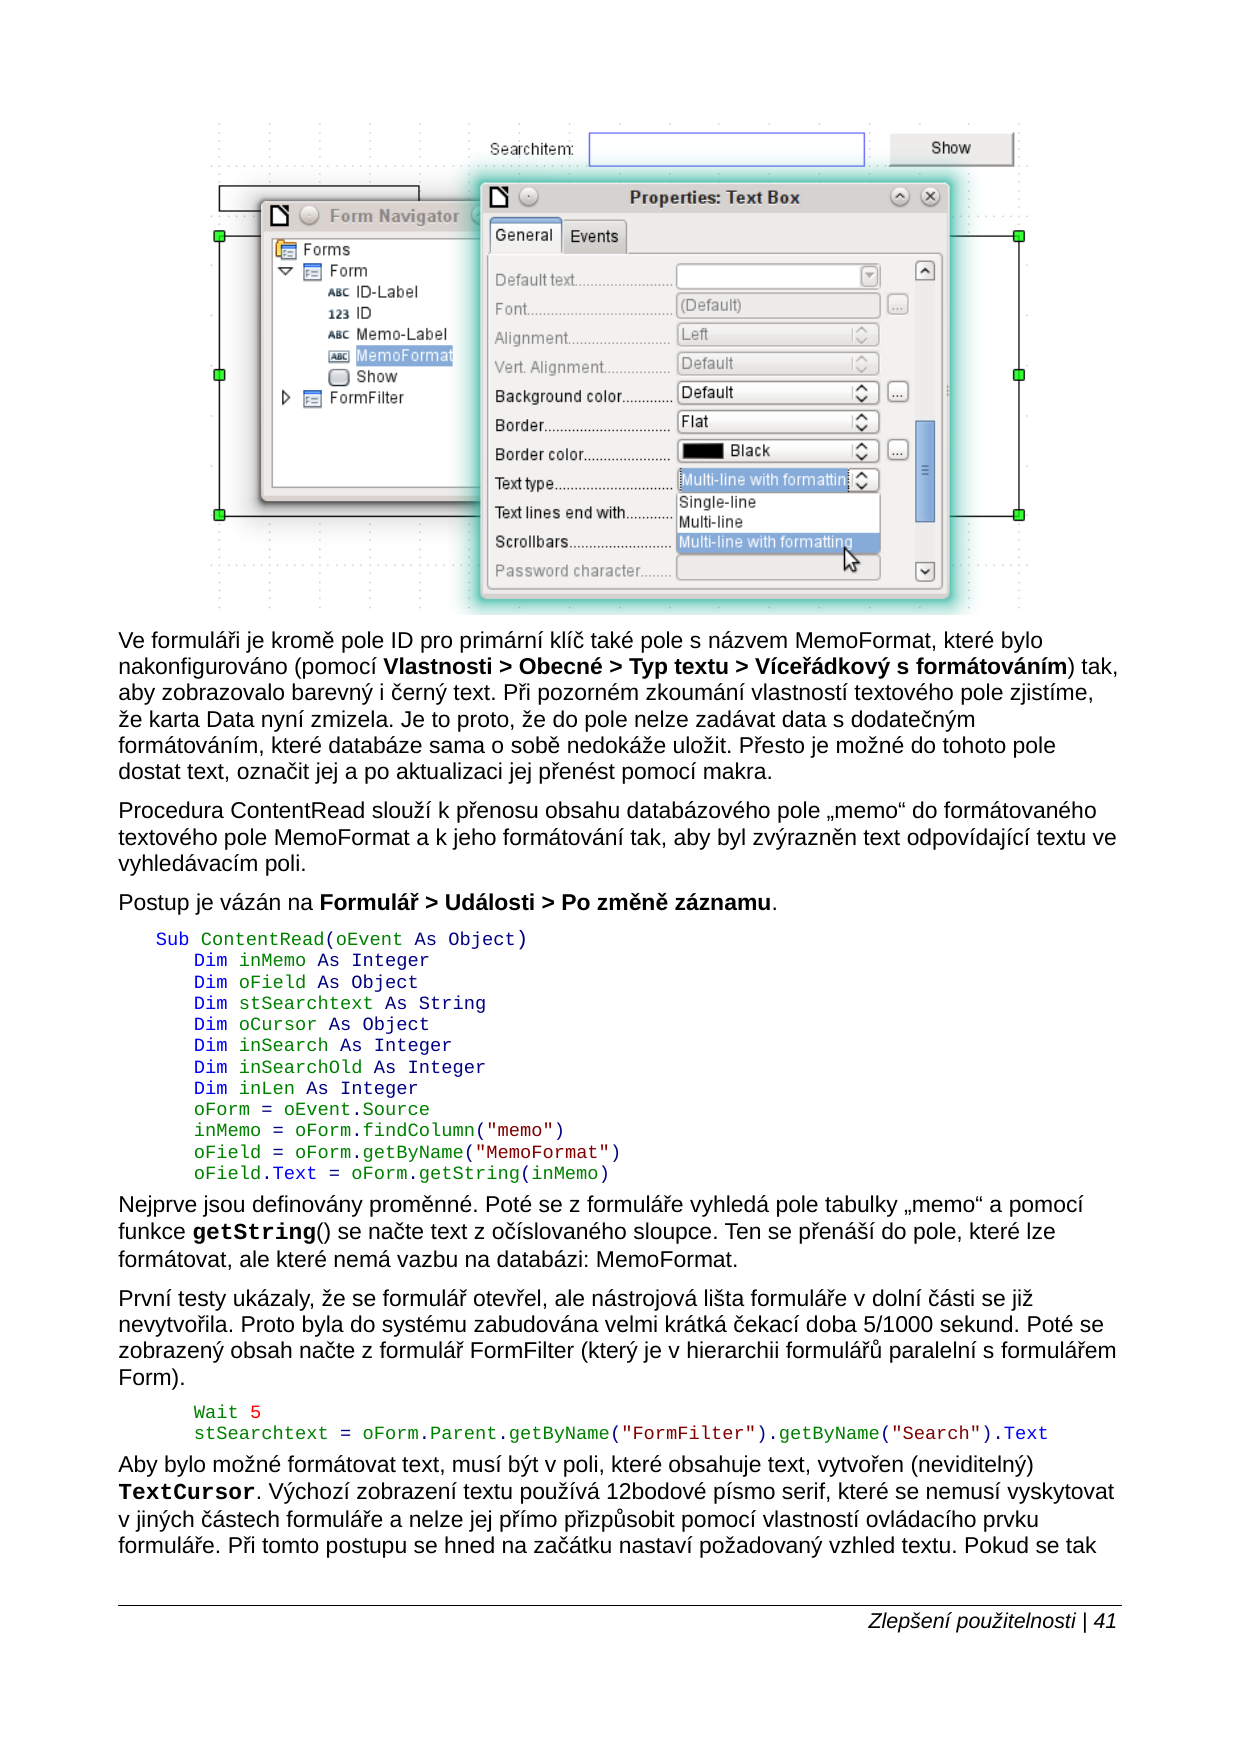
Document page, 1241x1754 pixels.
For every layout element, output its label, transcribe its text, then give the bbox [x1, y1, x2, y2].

text První testy ukázaly, že se formulář otevřel, ale nástrojová lišta formuláře v dolní části se již nevytvořila. Proto byla do systému zabudována velmi krátká čekací doba 5/1000 sekund. Poté se zobrazený obsah načte z formulář FormFilter (který je v hierarchii formulářů paralelní s formulářem Form). [118, 1285, 1122, 1390]
text Dim stSearchtext As String [156, 994, 1122, 1015]
text Dim oCursor As Object [156, 1015, 1122, 1036]
text Dim oField As Object [156, 972, 1122, 994]
text oForm = oEvent.Source [156, 1100, 1122, 1121]
text inMemo = oForm.findColumn("memo") [156, 1121, 1122, 1142]
text Dim inSearch As Integer [156, 1036, 1122, 1057]
text Aby bylo možné formátovat text, musí být v poli, které obsahuje text, vytvořen (neviditelný) TextCursor. Výchozí zobrazení textu používá 12bodové písmo serif, které se nemusí vyskytovat v jiných částech formuláře a nelze jej přímo přizpůsobit pomocí vlastností ovládacího prvku formuláře. Při tomto postupu se hned na začátku nastaví požadovaný vzhled textu. Pokud se tak [118, 1451, 1122, 1559]
text Postup je vázán na Formulář > Události > Po změně záznamu. [118, 889, 1122, 915]
text Dim inSearchOld As Integer [156, 1057, 1122, 1079]
text Nejprve jsou definovány proměnné. Poté se z formuláře vyhledá pole tabulky „memo“ a pomocí funkce getString() se načte text z očíslovaného sloupce. Ten se přenáší do pole, které lze formátovat, ale které nemá vazbu na databázi: MemoFormat. [118, 1191, 1122, 1272]
text Sub ContentRead(oEvent As Object) [156, 928, 1122, 951]
text Wait 5 [156, 1403, 1122, 1424]
picture [207, 118, 1033, 615]
text oField = oForm.getByName("MemoFormat") [156, 1142, 1122, 1164]
text Ve formuláři je kromě pole ID pro primární klíč také pole s názvem MemoFormat, které bylo nakonfigurováno (pomocí Vlastnosti > Obecné > Typ textu > Víceřádkový s formátováním) tak, aby zobrazovalo barevný i černý text. Při pozorném zkoumání vlastností textového pole zjistíme, že karta Data nyní zmizela. Je to proto, že do pole nelze zadávat data s dodatečným formátováním, které databáze sama o sobě nedokáže uložit. Přesto je možné do tohoto pole dostat text, označit jej a po aktualizaci jej přenést pomocí makra. [118, 627, 1122, 785]
text oField.Text = oForm.getString(inMemo) [156, 1164, 1122, 1185]
text Dim inMemo As Integer [156, 951, 1122, 972]
text Dim inLen As Integer [156, 1079, 1122, 1100]
text stSearchtext = oForm.Parent.getByName("FormFilter").getByName("Search").Text [156, 1424, 1122, 1445]
text Procedura ContentRead slouží k přenosu obsahu databázového pole „memo“ do formátovaného textového pole MemoFormat a k jeho formátování tak, aby byl zvýrazněn text odpovídající textu ve vyhledávacím poli. [118, 797, 1122, 876]
